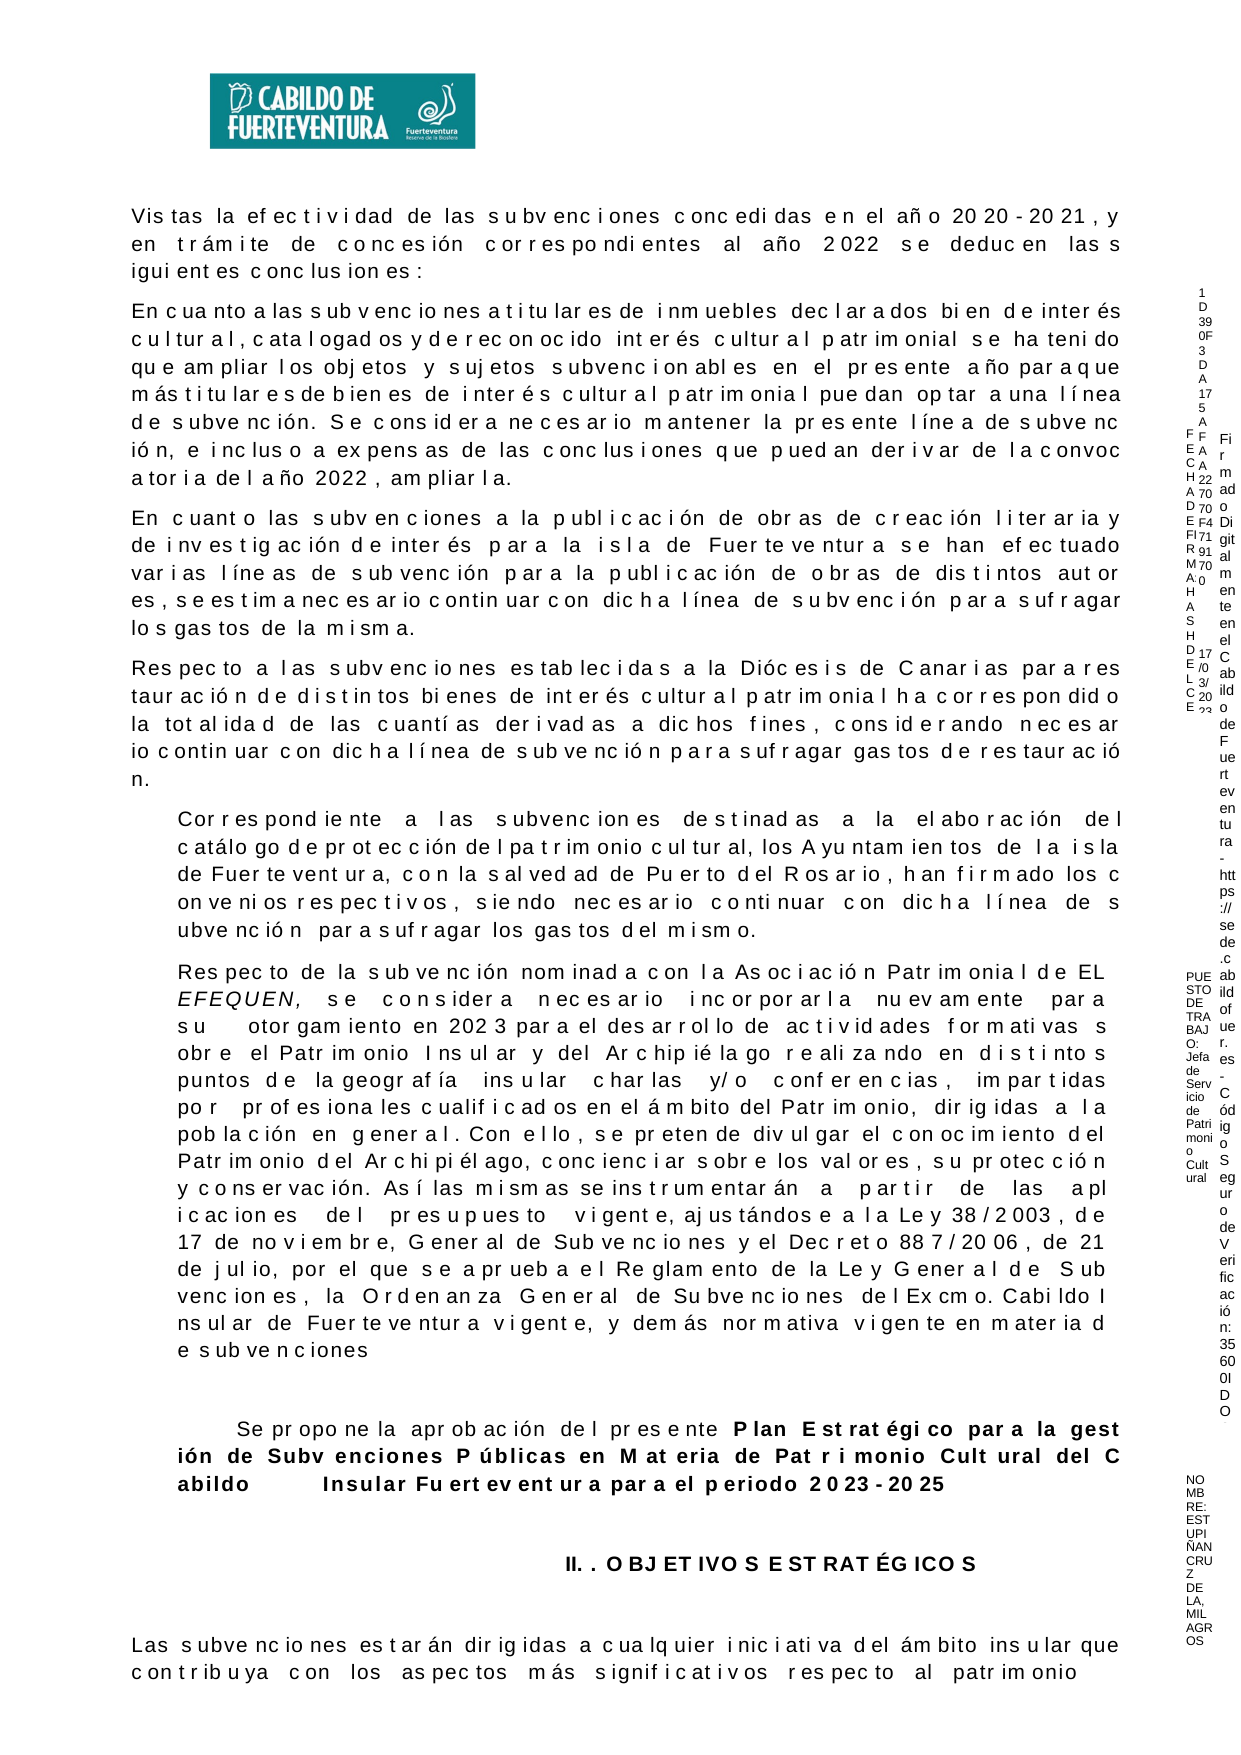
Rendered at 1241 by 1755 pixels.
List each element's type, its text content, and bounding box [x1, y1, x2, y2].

text En c uant o las s ubv en c iones a la p ubl i c ac i ón de obr as de c r eac ión l i ter ar ia y de i nv es t ig ac ión d e inter és p ar a la i s l a de Fuer te ve ntur a s e han ef ec tuado var i as l íne as de s ub venc ión p ar a la p ubl i c ac ión de o br as de dis t i ntos aut or es , s e es t im a nec es ar io c ontin uar c on dic h a l ínea de s u bv enc i ón p ar a s uf r agar lo s gas tos de la m i sm a. [131, 505, 1121, 640]
text PUESTO DE TRABAJO: [1186, 970, 1213, 1051]
list [1213, 1552, 1241, 1576]
list . O BJ ET IVO S E ST RAT ÉG ICO S [565, 1552, 1184, 1576]
text 17/03/2023 [1198, 647, 1213, 713]
text FECHA DE FIRMA: HASH DEL CERTIFICADO: [1186, 427, 1200, 712]
text ESTUPIÑAN CRUZ DE LA,MILAGROS [1186, 1514, 1213, 1648]
text Cor r es pond ie nte a l as s ubvenc ion es de s t inad as a la el abo r ac ión de l c atálo go d e pr ot ec c ión de l pa t r im onio c ul tur al, los A yu ntam ien tos de l a i s la de Fuer te vent ur a, c o n la s al ved ad de Pu er to d el R os ar io , h an f i r m ado los c on ve ni os r es pec t i v os , s ie ndo nec es ar io c o nti nuar c on dic h a l í nea de s ubve nc ió n par a s uf r agar los gas tos d el m i sm o. [177, 807, 1121, 942]
text Jefa de Servicio de Patrimonio Cultural [1186, 1051, 1213, 1185]
text [1184, 1473, 1213, 1696]
text Vis tas la ef ec t i v i dad de las s u bv enc i ones c onc edi das e n el añ o 20 20 - 20 21 , y en t r ám i te de c o nc es ión c or r es po ndi entes al año 2 022 s e deduc en las s igui ent es c onc lus ion es : [131, 204, 1121, 283]
text Firmado Digitalmente en el Cabildo de Fuerteventura - https://sede.cabildofuer.es - Código Seguro de Verificación: 35600IDOC270CFE78A903EF44CA0 [1219, 430, 1236, 1422]
text 1D390F3DA175AFAA227070F47191700E18A3A76B [1198, 286, 1213, 585]
text Res pec to a l as s ubv enc io nes es tab lec i da s a la Dióc es i s de C anar i as par a r es taur ac ió n d e d i s t in tos bi enes de int er és c ultur a l p atr im onia l h a c or r es pon did o la tot al ida d de las c uantí as der i vad as a dic hos f ines , c ons id e r ando n ec es ar io c ontin uar c on dic h a l í nea de s ub ve nc ió n p a r a s uf r agar gas tos d e r es taur ac ió n. [131, 656, 1121, 791]
text Las s ubve nc io nes es t ar án dir ig idas a c ua lq uier i nic i ati va d el ám bito ins u lar que c on t r ib u ya c on los as pec tos m ás s ignif i c at i v os r es pec to al patr im onio [131, 1632, 1121, 1684]
text Se pr opo ne la apr ob ac ión de l pr es e nte P lan E st rat égi co par a la gest ión de Subv enciones P úblicas en M at eria de Pat r i monio Cult ural del C abildo Insular Fu ert ev ent ur a par a el p eriodo 2 0 23 - 20 25 [177, 1417, 1121, 1496]
text Res pec to de la s ub ve nc ión nom inad a c on l a As oc i ac ió n Patr im onia l d e EL EFEQUEN, s e c o n s ider a n ec es ar io i nc or por ar l a nu ev am ente par a s u otor gam iento en 202 3 par a el des ar r ol lo de ac t i v id ades f or m ati vas s obr e el Patr im onio I ns ul ar y del Ar c hip ié la go r e ali za ndo en d i s t i nto s puntos d e la geogr af ía ins u lar c har las y/ o c onf er en c ias , im par t idas po r pr of es iona les c ualif i c ad os en el á m bito del Patr im onio, dir ig idas a l a pob la c ión en g ener a l . Con e l lo , s e pr eten de div ul gar el c on oc im iento d el Patr im onio d el Ar c hi pi él ago, c onc ienc i ar s obr e los val or es , s u pr otec c ió n y c o ns er vac ión. As í las m i sm as se ins t r um entar án a p ar t i r de las a pl i c ac ion es de l pr es u p ues to v i gent e, aj us tándos e a l a Le y 38 / 2 003 , d e 17 de no v i em br e, G ener al de Sub ve nc io nes y el Dec r et o 88 7 / 20 06 , de 21 de j ul io, por el que s e a pr ueb a e l Re glam ento de la Le y G ener a l d e S ub venc ion es , la O r d en an za G en er al de Su bve nc io nes de l Ex cm o. Cabi ldo I ns ul ar de Fuer te ve ntur a v i gent e, y dem ás nor m ativa v i gen te en m ater ia d e s ub ve n c iones [177, 960, 1106, 1361]
text En c ua nto a las s ub v enc io nes a t i tu lar es de i nm uebles dec l ar a dos bi en d e inter és c u l tur a l , c ata l ogad os y d e r ec on oc ido int er és c ultur a l p atr im onial s e ha teni do qu e am pliar l os obj etos y s uj etos s ubvenc i on abl es en el pr es ente a ño par a q ue m ás t i tu lar e s de b ien es de i nter é s c ultur a l p atr im onia l pue dan op tar a una l í nea d e s ubve nc ión. S e c ons id er a ne c es ar io m antener la pr es ente l íne a de s ubve nc ió n, e i nc lus o a ex pens as de las c onc lus i ones q ue p ued an der i v ar de l a c onvoc a tor i a de l a ño 2022 , am pliar l a. [131, 299, 1121, 489]
text NOMBRE: [1186, 1474, 1213, 1514]
